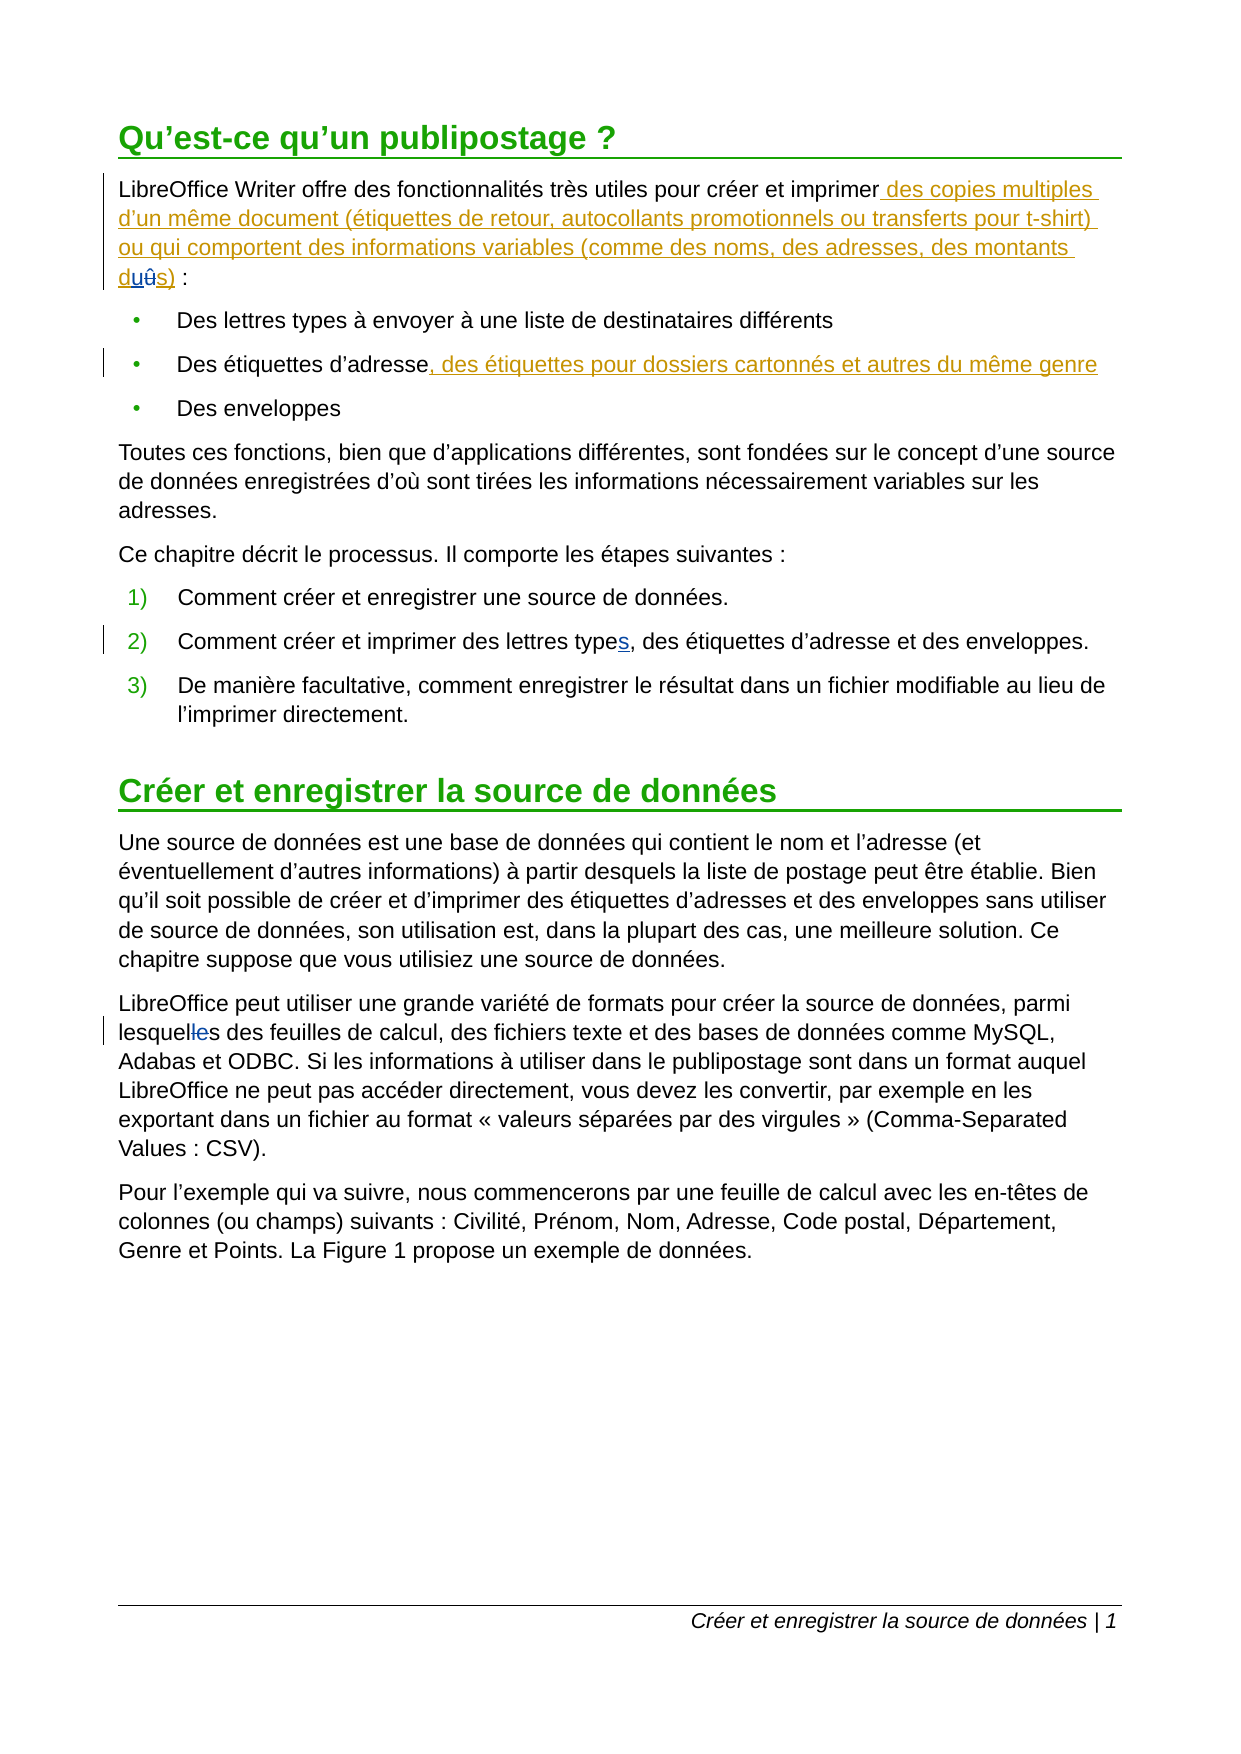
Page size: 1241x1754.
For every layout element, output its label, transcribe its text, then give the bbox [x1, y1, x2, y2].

text Ce chapitre décrit le processus. Il comporte les étapes suivantes : [118, 538, 1122, 567]
text Une source de données est une base de données qui contient le nom et l’adresse (et éventuellement d’autres informations) à partir desquels la liste de postage peut être établie. Bien qu’il soit possible de créer et d’imprimer des étiquettes d’adresses et des enveloppes sans utiliser de source de données, son utilisation est, dans la plupart des cas, une meilleure solution. Ce chapitre suppose que vous utilisiez une source de données. [118, 826, 1122, 972]
list De manière facultative, comment enregistrer le résultat dans un fichier modifiable au lieu de l’imprimer directement. [148, 669, 1122, 727]
subtitle Qu’est-ce qu’un publipostage ? [118, 118, 1122, 157]
list Comment créer et imprimer des lettres types, des étiquettes d’adresse et des enveloppes. [148, 625, 1122, 654]
list Des lettres types à envoyer à une liste de destinataires différents [133, 304, 1122, 334]
subtitle Créer et enregistrer la source de données [118, 771, 1122, 809]
text LibreOffice Writer offre des fonctionnalités très utiles pour créer et imprimer des copies multiples d’un même document (étiquettes de retour, autocollants promotionnels ou transferts pour t-shirt) ou qui comportent des informations variables (comme des noms, des adresses, des montants dus) : [118, 173, 1122, 290]
list Des enveloppes [133, 392, 1122, 421]
list Des étiquettes d’adresse, des étiquettes pour dossiers cartonnés et autres du même genre [133, 348, 1122, 377]
list Comment créer et enregistrer une source de données. [148, 582, 1122, 611]
text Pour l’exemple qui va suivre, nous commencerons par une feuille de calcul avec les en-têtes de colonnes (ou champs) suivants : Civilité, Prénom, Nom, Adresse, Code postal, Département, Genre et Points. La Figure 1 propose un exemple de données. [118, 1176, 1122, 1264]
text Toutes ces fonctions, bien que d’applications différentes, sont fondées sur le concept d’une source de données enregistrées d’où sont tirées les informations nécessairement variables sur les adresses. [118, 436, 1122, 523]
text LibreOffice peut utiliser une grande variété de formats pour créer la source de données, parmi lesquels des feuilles de calcul, des fichiers texte et des bases de données comme MySQL, Adabas et ODBC. Si les informations à utiliser dans le publipostage sont dans un format auquel LibreOffice ne peut pas accéder directement, vous devez les convertir, par exemple en les exportant dans un fichier au format « valeurs séparées par des virgules » (Comma-Separated Values : CSV). [118, 987, 1122, 1162]
